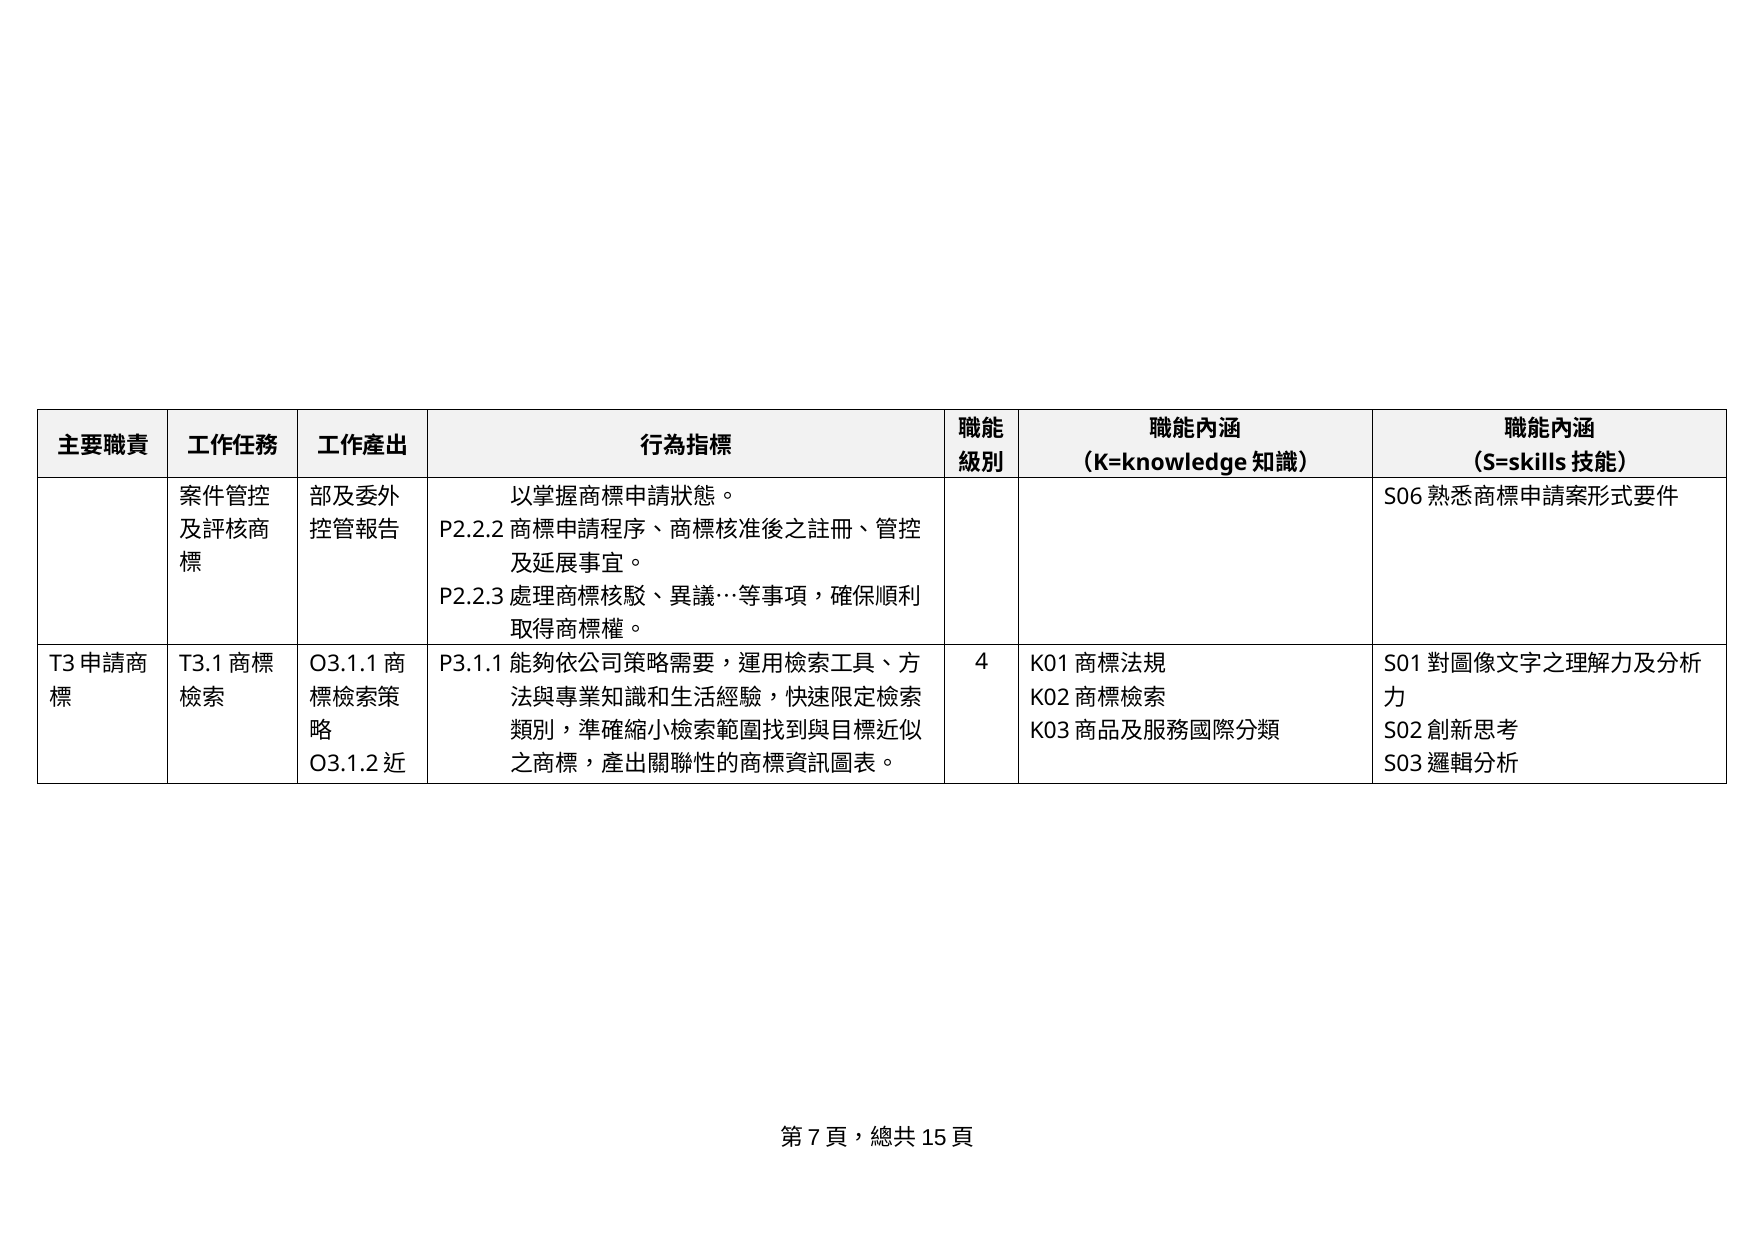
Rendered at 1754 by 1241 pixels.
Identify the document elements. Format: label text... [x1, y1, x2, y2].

table_cell [38, 478, 167, 644]
table_cell [1019, 478, 1372, 644]
table_cell P3.1.1能夠依公司策略需要，運用檢索工具、方法與專業知識和生活經驗，快速限定檢索類別，準確縮小檢索範圍找到與目標近似之商標，產出關聯性的商標資訊圖表。 [428, 645, 944, 783]
table_cell 案件管控及評核商標 [168, 478, 297, 644]
table_cell O3.1.1商標檢索策略 O3.1.2近 [298, 645, 427, 783]
table_header 職能內涵 （S=skills技能） [1373, 410, 1726, 477]
table_cell S01對圖像文字之理解力及分析力 S02創新思考 S03邏輯分析 [1373, 645, 1726, 783]
table_cell T3申請商標 [38, 645, 167, 783]
table_cell 以掌握商標申請狀態。 P2.2.2商標申請程序、商標核准後之註冊、管控及延展事宜。 P2.2.3處理商標核駁、異議…等事項，確保順利取得商標權。 [428, 478, 944, 644]
table_header 職能內涵 （K=knowledge知識） [1019, 410, 1372, 477]
table_header 主要職責 [38, 410, 167, 477]
table_cell K01商標法規 K02商標檢索 K03商品及服務國際分類 [1019, 645, 1372, 783]
table_cell S06熟悉商標申請案形式要件 [1373, 478, 1726, 644]
table_header 工作產出 [298, 410, 427, 477]
table_cell [945, 478, 1018, 644]
table_cell 4 [945, 645, 1018, 783]
table_cell 部及委外控管報告 [298, 478, 427, 644]
table_header 工作任務 [168, 410, 297, 477]
table_header 職能級別 [945, 410, 1018, 477]
table_cell T3.1商標檢索 [168, 645, 297, 783]
table_header 行為指標 [428, 410, 944, 477]
